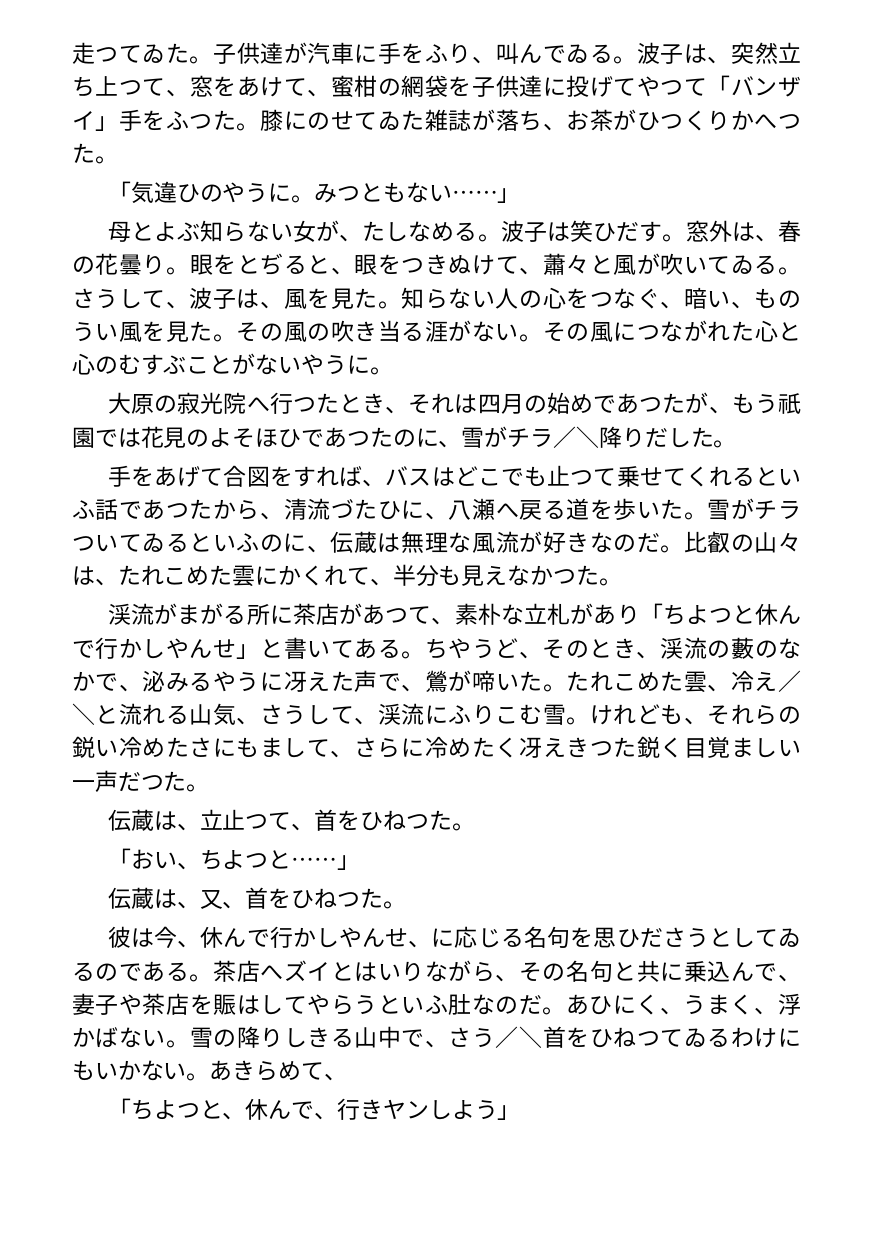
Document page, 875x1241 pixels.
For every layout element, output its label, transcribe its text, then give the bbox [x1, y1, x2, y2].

text 「気違ひのやうに。みつともない……」 [72, 175, 802, 208]
text 渓流がまがる所に茶店があつて、素朴な立札があり「ちよつと休んで行かしやんせ」と書いてある。ちやうど、そのとき、渓流の藪のなかで、泌みるやうに冴えた声で、鶯が啼いた。たれこめた雲、冷え／＼と流れる山気、さうして、渓流にふりこむ雪。けれども、それらの鋭い冷めたさにもまして、さらに冷めたく冴えきつた鋭く目覚ましい一声だつた。 [72, 597, 802, 797]
text 母とよぶ知らない女が、たしなめる。波子は笑ひだす。窓外は、春の花曇り。眼をとぢると、眼をつきぬけて、蕭々と風が吹いてゐる。さうして、波子は、風を見た。知らない人の心をつなぐ、暗い、ものうい風を見た。その風の吹き当る涯がない。その風につながれた心と心のむすぶことがないやうに。 [72, 214, 802, 380]
text 彼は今、休んで行かしやんせ、に応じる名句を思ひださうとしてゐるのである。茶店へズイとはいりながら、その名句と共に乗込んで、妻子や茶店を賑はしてやらうといふ肚なのだ。あひにく、うまく、浮かばない。雪の降りしきる山中で、さう／＼首をひねつてゐるわけにもいかない。あきらめて、 [72, 920, 802, 1086]
text 「おい、ちよつと……」 [72, 842, 802, 875]
text 「ちよつと、休んで、行きヤンしよう」 [72, 1092, 802, 1126]
text 大原の寂光院へ行つたとき、それは四月の始めであつたが、もう祇園では花見のよそほひであつたのに、雪がチラ／＼降りだした。 [72, 386, 802, 453]
text 伝蔵は、又、首をひねつた。 [72, 881, 802, 914]
text 走つてゐた。子供達が汽車に手をふり、叫んでゐる。波子は、突然立ち上つて、窓をあけて、蜜柑の網袋を子供達に投げてやつて「バンザイ」手をふつた。膝にのせてゐた雑誌が落ち、お茶がひつくりかへつた。 [72, 36, 802, 169]
text 伝蔵は、立止つて、首をひねつた。 [72, 803, 802, 836]
text 手をあげて合図をすれば、バスはどこでも止つて乗せてくれるといふ話であつたから、清流づたひに、八瀬へ戻る道を歩いた。雪がチラついてゐるといふのに、伝蔵は無理な風流が好きなのだ。比叡の山々は、たれこめた雲にかくれて、半分も見えなかつた。 [72, 458, 802, 591]
